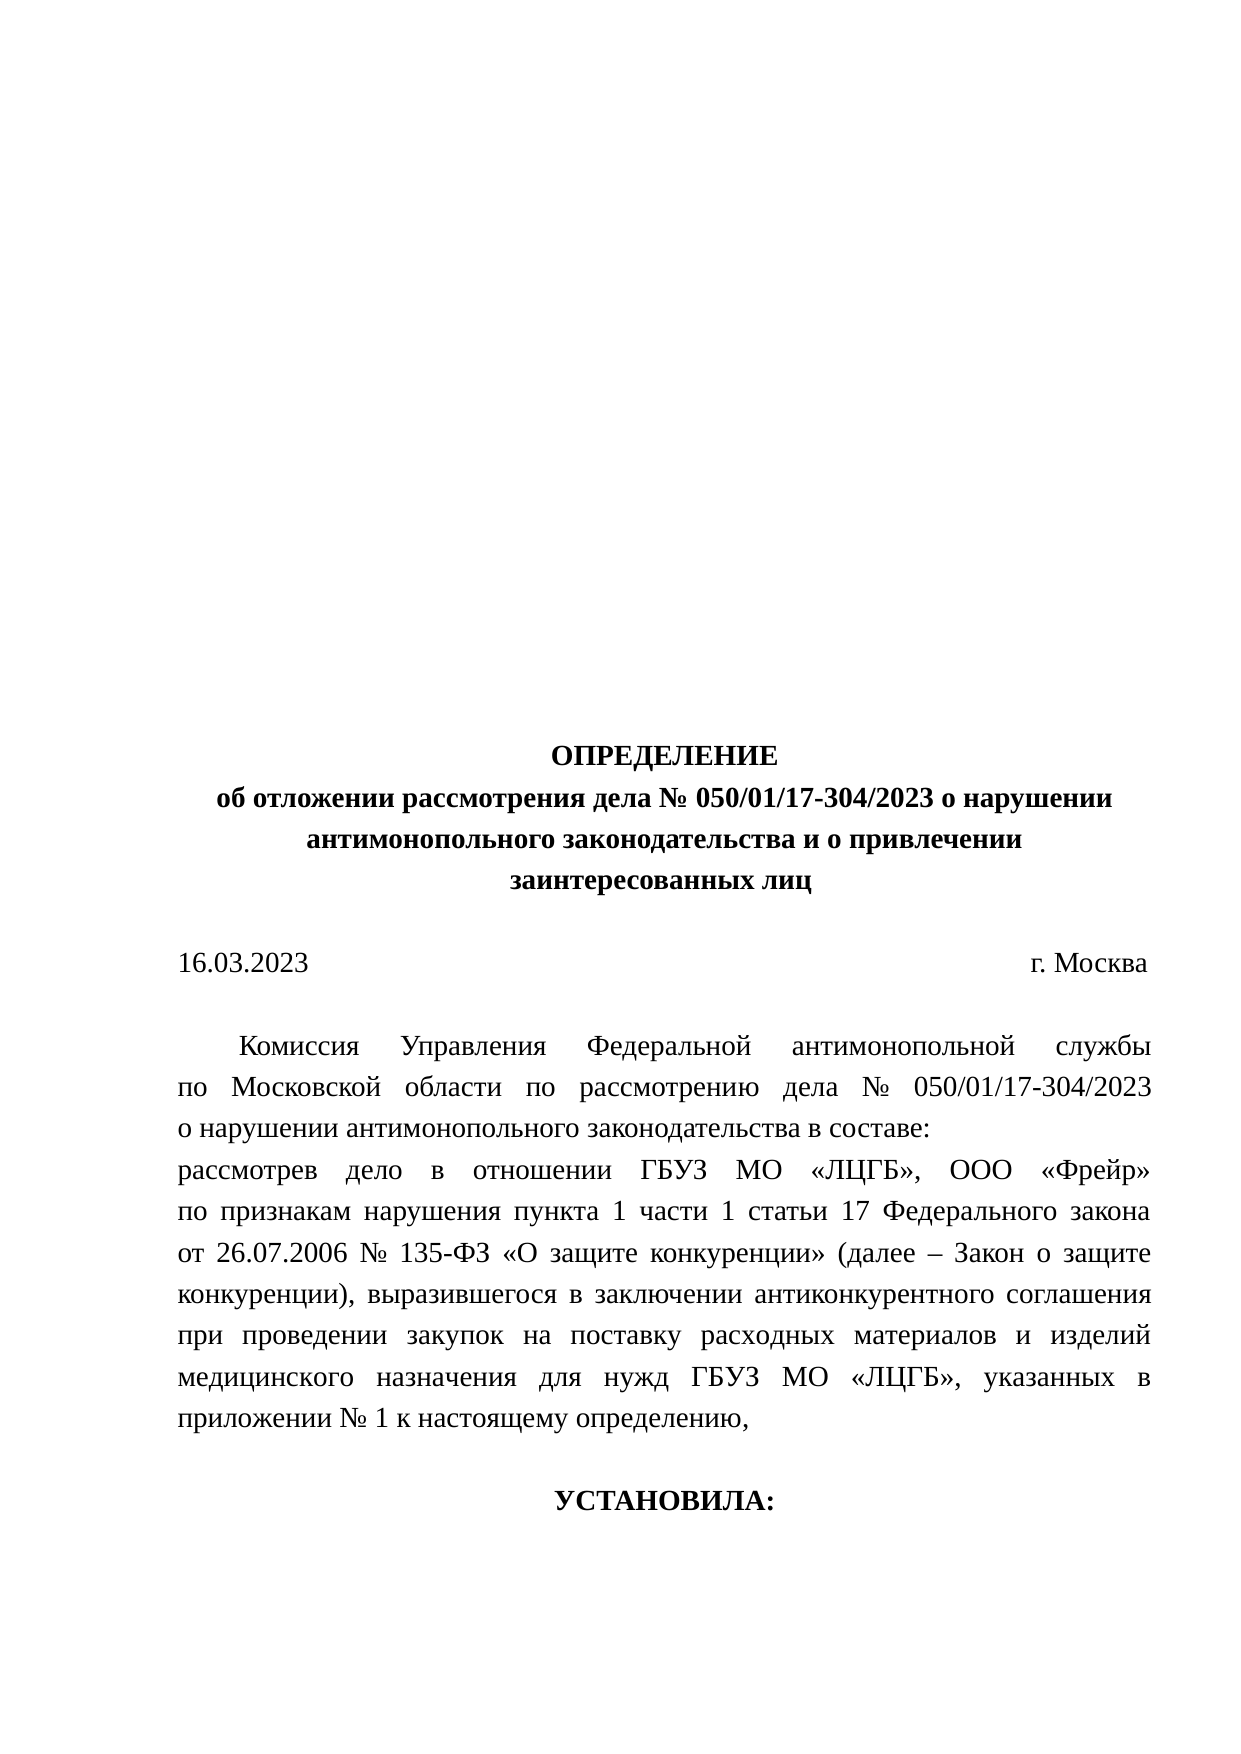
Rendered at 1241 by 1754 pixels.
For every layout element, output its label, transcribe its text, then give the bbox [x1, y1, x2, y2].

text рассмотрев дело в отношении ГБУЗ МО «ЛЦГБ», ООО «Фрейр» по признакам нарушения пункта 1 части 1 статьи 17 Федерального закона от 26.07.2006 № 135-ФЗ «О защите конкуренции» (далее – Закон о защите конкуренции), выразившегося в заключении антиконкурентного соглашения при проведении закупок на поставку расходных материалов и изделий медицинского назначения для нужд ГБУЗ МО «ЛЦГБ», указанных в приложении № 1 к настоящему определению, [177, 1146, 1152, 1436]
text 16.03.2023 г. Москва [177, 939, 1152, 981]
text ОПРЕДЕЛЕНИЕ [177, 733, 1152, 774]
table_header [635, 118, 1152, 691]
text УСТАНОВИЛА: [177, 1477, 1152, 1518]
text об отложении рассмотрения дела № 050/01/17-304/2023 о нарушении антимонопольного законодательства и о привлечении заинтересованных лиц [177, 774, 1152, 939]
text Комиссия Управления Федеральной антимонопольной службы по Московской области по рассмотрению дела № 050/01/17-304/2023 о нарушении антимонопольного законодательства в составе: [177, 1022, 1152, 1146]
